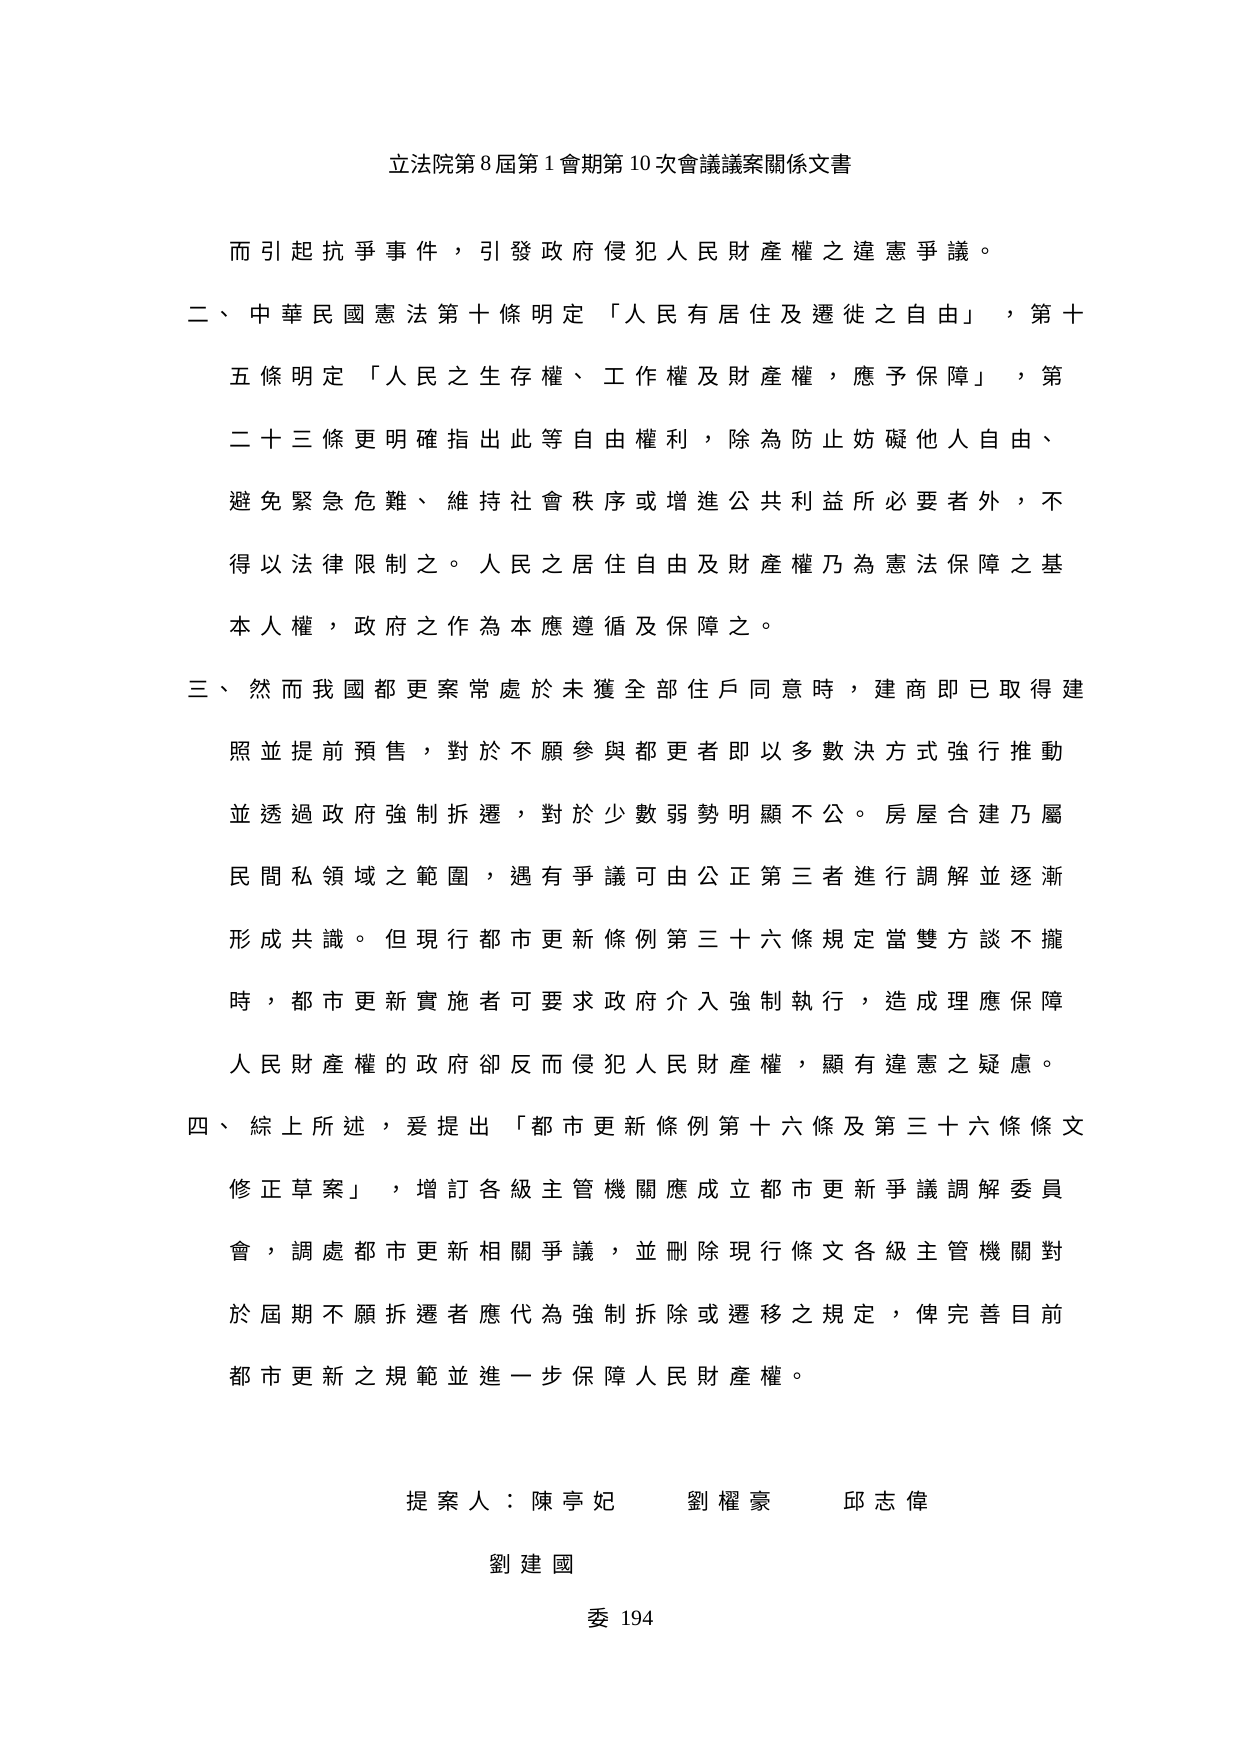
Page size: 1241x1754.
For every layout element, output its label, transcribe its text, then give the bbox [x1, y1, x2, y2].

text 三、然而我國都更案常處於未獲全部住戶同意時，建商即已取得建照並提前預售，對於不願參與都更者即以多數決方式強行推動並透過政府強制拆遷，對於少數弱勢明顯不公。房屋合建乃屬民間私領域之範圍，遇有爭議可由公正第三者進行調解並逐漸形成共識。但現行都市更新條例第三十六條規定當雙方談不攏時，都市更新實施者可要求政府介入強制執行，造成理應保障人民財產權的政府卻反而侵犯人民財產權，顯有違憲之疑慮。 [173, 656, 1089, 1094]
text 四、綜上所述，爰提出「都市更新條例第十六條及第三十六條條文修正草案」，增訂各級主管機關應成立都市更新爭議調解委員會，調處都市更新相關爭議，並刪除現行條文各級主管機關對於屆期不願拆遷者應代為強制拆除或遷移之規定，俾完善目前都市更新之規範並進一步保障人民財產權。 [173, 1094, 1089, 1406]
text 而引起抗爭事件，引發政府侵犯人民財產權之違憲爭議。 [173, 219, 1089, 281]
text 二、中華民國憲法第十條明定「人民有居住及遷徙之自由」，第十五條明定「人民之生存權、工作權及財產權，應予保障」，第二十三條更明確指出此等自由權利，除為防止妨礙他人自由、避免緊急危難、維持社會秩序或增進公共利益所必要者外，不得以法律限制之。人民之居住自由及財產權乃為憲法保障之基本人權，政府之作為本應遵循及保障之。 [173, 281, 1089, 656]
text 提案人：陳亭妃 劉櫂豪 邱志偉 劉建國 [393, 1469, 1023, 1594]
